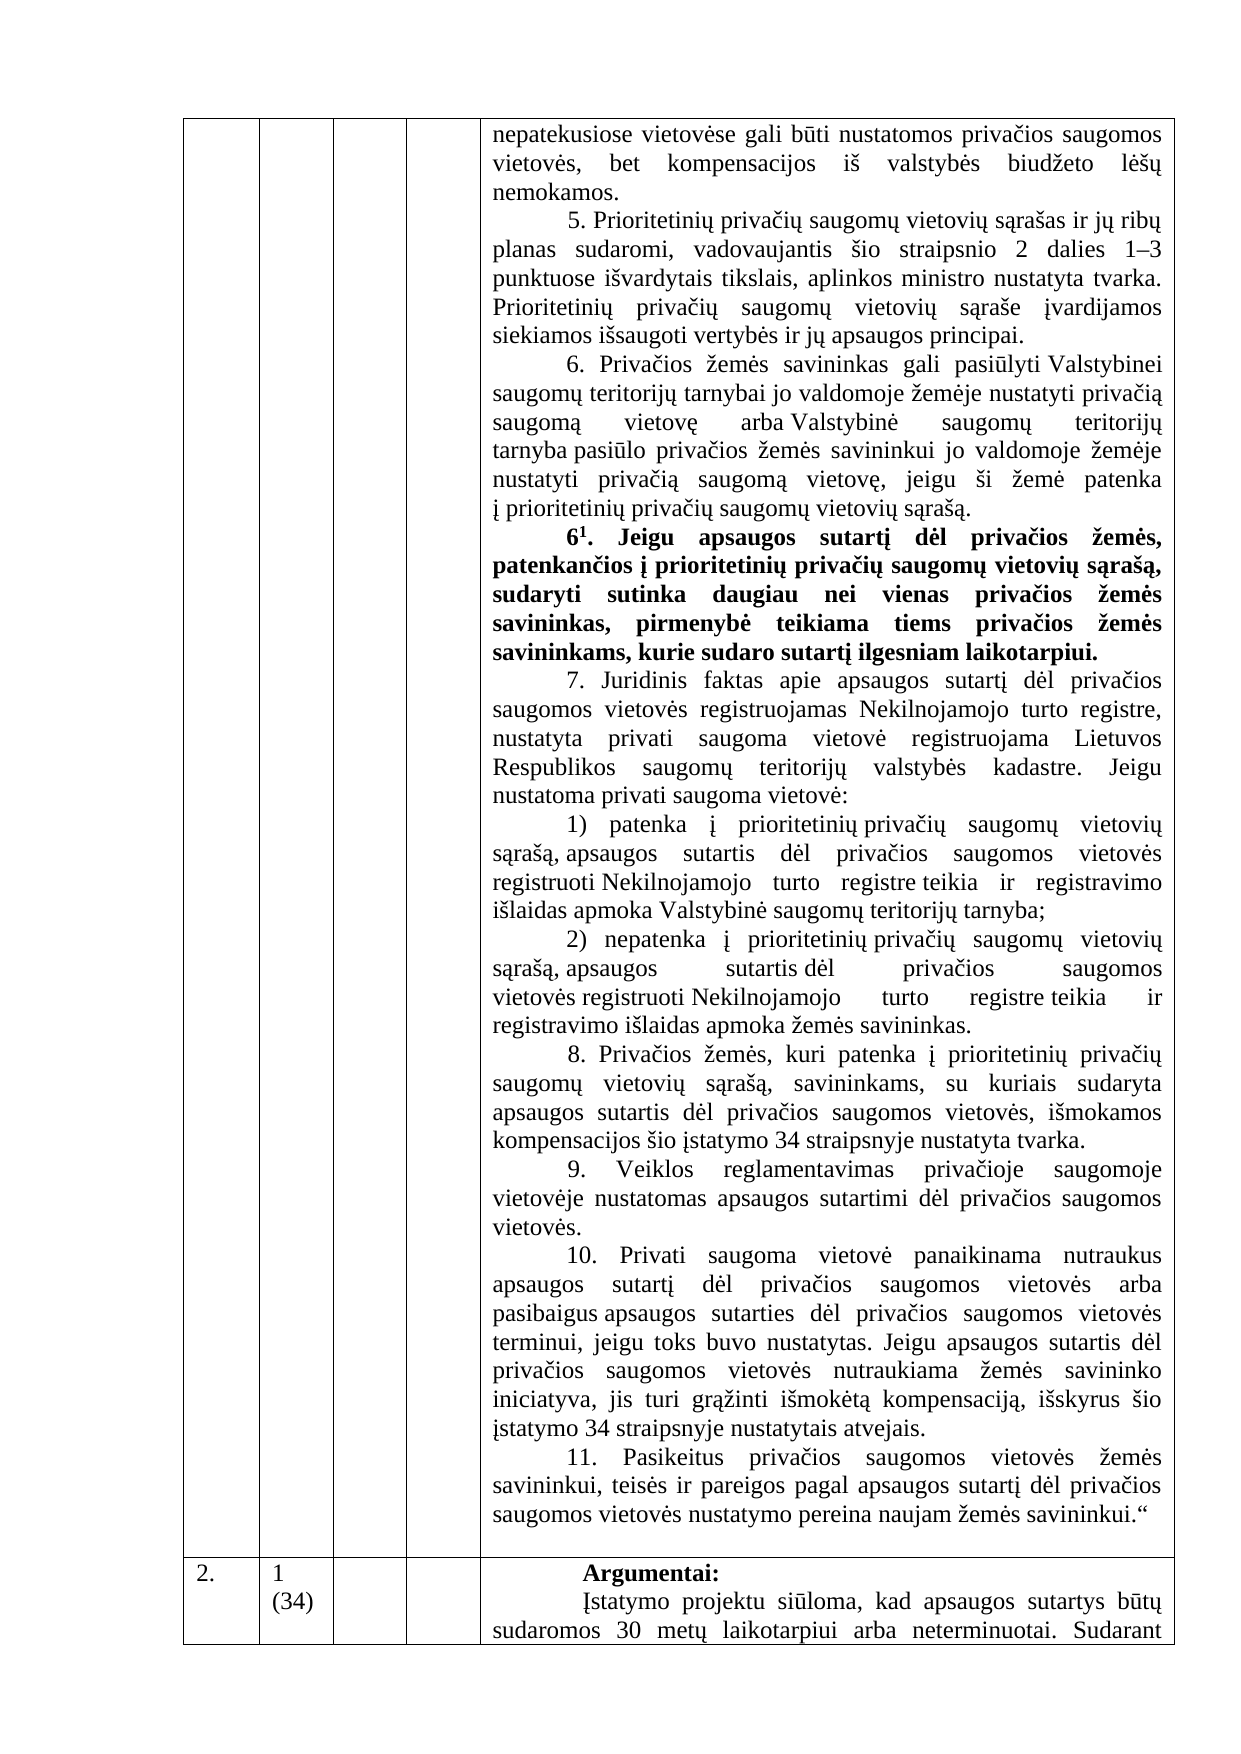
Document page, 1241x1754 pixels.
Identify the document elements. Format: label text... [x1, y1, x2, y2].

table_cell 2. [184, 1558, 259, 1644]
table_cell [260, 119, 333, 1557]
table_cell [407, 1558, 480, 1644]
table_cell [334, 119, 406, 1557]
table_cell [334, 1558, 406, 1644]
table_cell nepatekusiose vietovėse gali būti nustatomos privačios saugomos vietovės, bet kompensacijos iš valstybės biudžeto lėšų nemokamos. 5. Prioritetinių privačių saugomų vietovių sąrašas ir jų ribų planas sudaromi, vadovaujantis šio straipsnio 2 dalies 1–3 punktuose išvardytais tikslais, aplinkos ministro nustatyta tvarka. Prioritetinių privačių saugomų vietovių sąraše įvardijamos siekiamos išsaugoti vertybės ir jų apsaugos principai. 6. Privačios žemės savininkas gali pasiūlyti Valstybinei saugomų teritorijų tarnybai jo valdomoje žemėje nustatyti privačią saugomą vietovę arba Valstybinė saugomų teritorijų tarnyba pasiūlo privačios žemės savininkui jo valdomoje žemėje nustatyti privačią saugomą vietovę, jeigu ši žemė patenka į prioritetinių privačių saugomų vietovių sąrašą. 61. Jeigu apsaugos sutartį dėl privačios žemės, patenkančios į prioritetinių privačių saugomų vietovių sąrašą, sudaryti sutinka daugiau nei vienas privačios žemės savininkas, pirmenybė teikiama tiems privačios žemės savininkams, kurie sudaro sutartį ilgesniam laikotarpiui. 7. Juridinis faktas apie apsaugos sutartį dėl privačios saugomos vietovės registruojamas Nekilnojamojo turto registre, nustatyta privati saugoma vietovė registruojama Lietuvos Respublikos saugomų teritorijų valstybės kadastre. Jeigu nustatoma privati saugoma vietovė: 1) patenka į prioritetinių privačių saugomų vietovių sąrašą, apsaugos sutartis dėl privačios saugomos vietovės registruoti Nekilnojamojo turto registre teikia ir registravimo išlaidas apmoka Valstybinė saugomų teritorijų tarnyba; 2) nepatenka į prioritetinių privačių saugomų vietovių sąrašą, apsaugos sutartis dėl privačios saugomos vietovės registruoti Nekilnojamojo turto registre teikia ir registravimo išlaidas apmoka žemės savininkas. 8. Privačios žemės, kuri patenka į prioritetinių privačių saugomų vietovių sąrašą, savininkams, su kuriais sudaryta apsaugos sutartis dėl privačios saugomos vietovės, išmokamos kompensacijos šio įstatymo 34 straipsnyje nustatyta tvarka. 9. Veiklos reglamentavimas privačioje saugomoje vietovėje nustatomas apsaugos sutartimi dėl privačios saugomos vietovės. 10. Privati saugoma vietovė panaikinama nutraukus apsaugos sutartį dėl privačios saugomos vietovės arba pasibaigus apsaugos sutarties dėl privačios saugomos vietovės terminui, jeigu toks buvo nustatytas. Jeigu apsaugos sutartis dėl privačios saugomos vietovės nutraukiama žemės savininko iniciatyva, jis turi grąžinti išmokėtą kompensaciją, išskyrus šio įstatymo 34 straipsnyje nustatytais atvejais. 11. Pasikeitus privačios saugomos vietovės žemės savininkui, teisės ir pareigos pagal apsaugos sutartį dėl privačios saugomos vietovės nustatymo pereina naujam žemės savininkui.“ [481, 119, 1174, 1557]
table_cell [407, 119, 480, 1557]
table_cell 1 (34) [260, 1558, 333, 1644]
table_cell [184, 119, 259, 1557]
